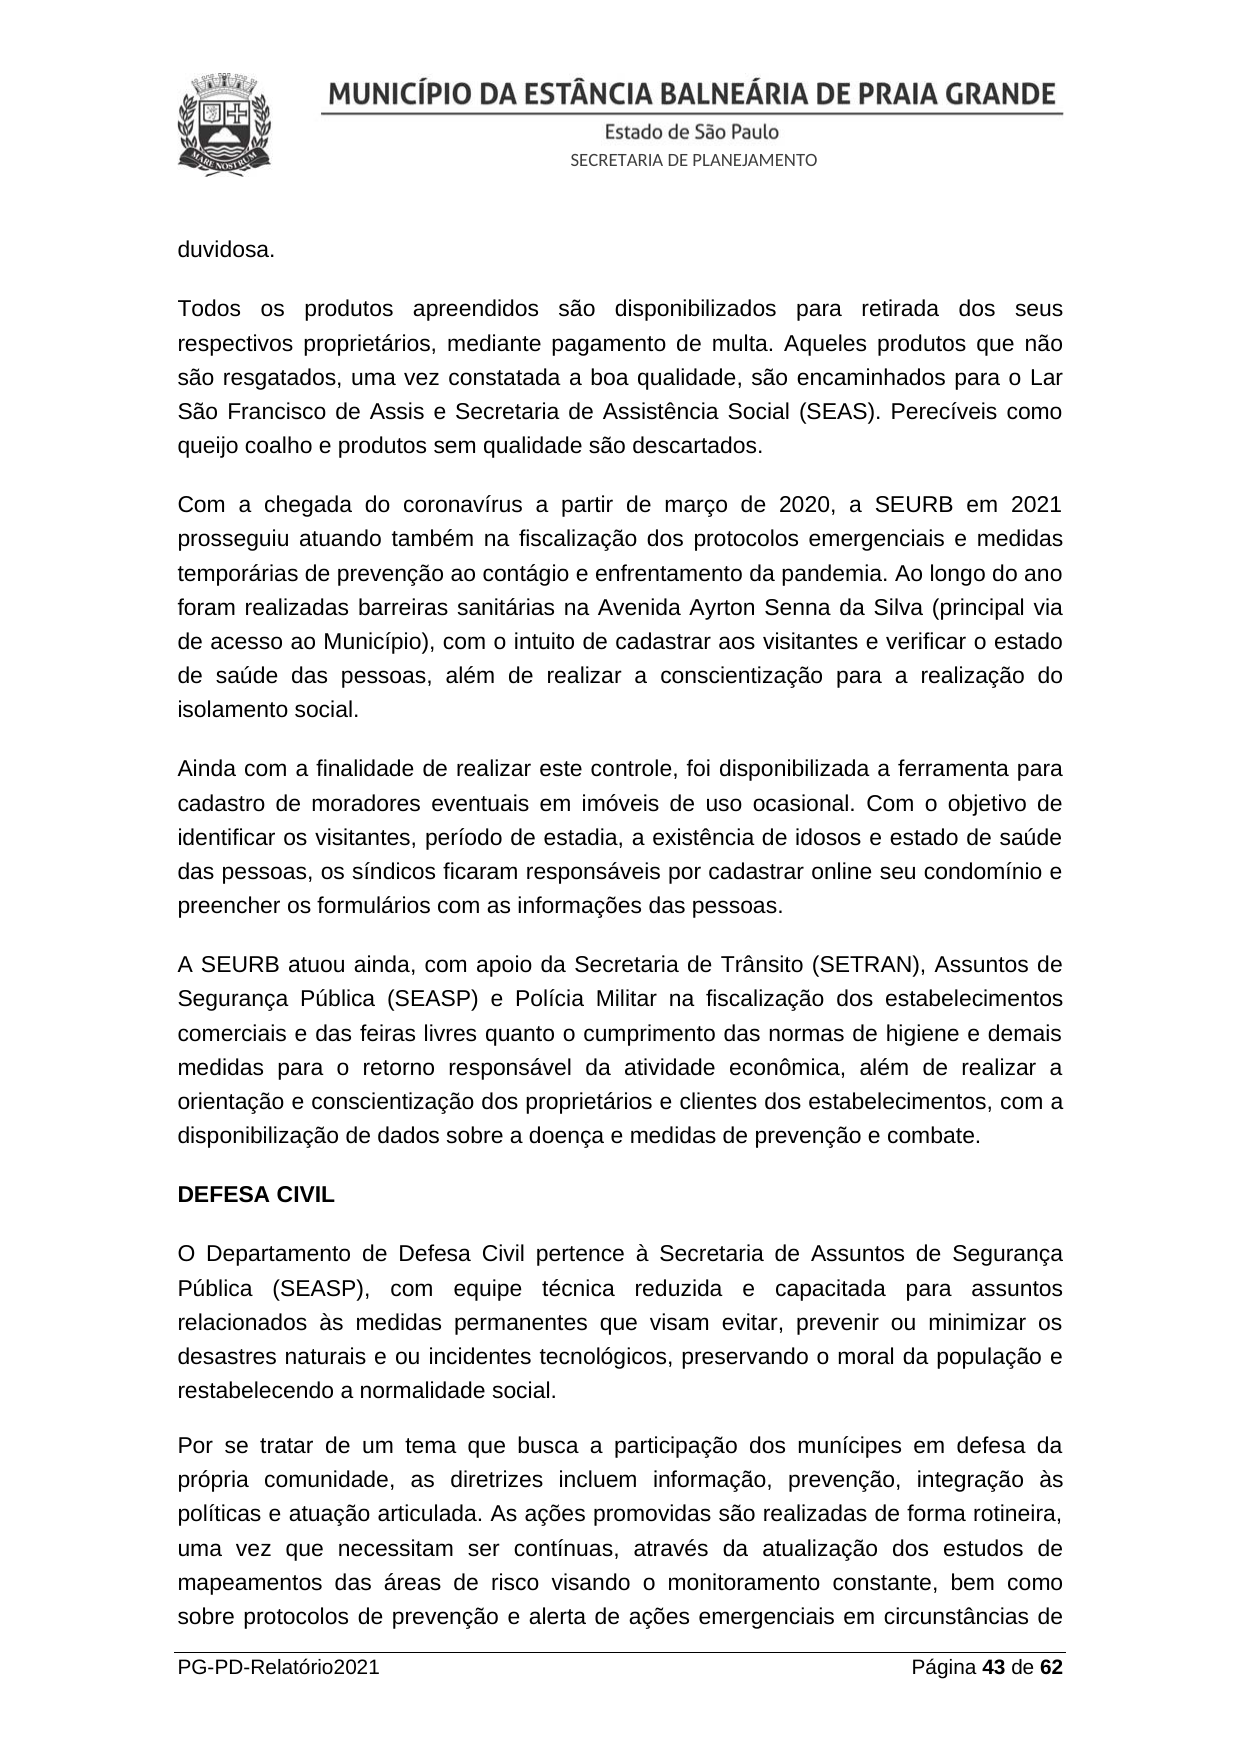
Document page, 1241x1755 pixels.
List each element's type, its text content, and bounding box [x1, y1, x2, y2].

text Todos os produtos apreendidos são disponibilizados para retirada dos seus respectivos proprietários, mediante pagamento de multa. Aqueles produtos que não são resgatados, uma vez constatada a boa qualidade, são encaminhados para o Lar São Francisco de Assis e Secretaria de Assistência Social (SEAS). Perecíveis como queijo coalho e produtos sem qualidade são descartados. [177, 295, 1063, 458]
subtitle DEFESA CIVIL [177, 1181, 1063, 1208]
text Ainda com a finalidade de realizar este controle, foi disponibilizada a ferramenta para cadastro de moradores eventuais em imóveis de uso ocasional. Com o objetivo de identificar os visitantes, período de estadia, a existência de idosos e estado de saúde das pessoas, os síndicos ficaram responsáveis por cadastrar online seu condomínio e preencher os formulários com as informações das pessoas. [177, 755, 1063, 918]
text Com a chegada do coronavírus a partir de março de 2020, a SEURB em 2021 prosseguiu atuando também na fiscalização dos protocolos emergenciais e medidas temporárias de prevenção ao contágio e enfrentamento da pandemia. Ao longo do ano foram realizadas barreiras sanitárias na Avenida Ayrton Senna da Silva (principal via de acesso ao Município), com o intuito de cadastrar aos visitantes e verificar o estado de saúde das pessoas, além de realizar a conscientização para a realização do isolamento social. [177, 491, 1063, 723]
text A SEURB atuou ainda, com apoio da Secretaria de Trânsito (SETRAN), Assuntos de Segurança Pública (SEASP) e Polícia Militar na fiscalização dos estabelecimentos comerciais e das feiras livres quanto o cumprimento das normas de higiene e demais medidas para o retorno responsável da atividade econômica, além de realizar a orientação e conscientização dos proprietários e clientes dos estabelecimentos, com a disponibilização de dados sobre a doença e medidas de prevenção e combate. [177, 951, 1063, 1148]
text duvidosa. [177, 236, 1063, 263]
text Por se tratar de um tema que busca a participação dos munícipes em defesa da própria comunidade, as diretrizes incluem informação, prevenção, integração às políticas e atuação articulada. As ações promovidas são realizadas de forma rotineira, uma vez que necessitam ser contínuas, através da atualização dos estudos de mapeamentos das áreas de risco visando o monitoramento constante, bem como sobre protocolos de prevenção e alerta de ações emergenciais em circunstâncias de [177, 1432, 1063, 1629]
text O Departamento de Defesa Civil pertence à Secretaria de Assuntos de Segurança Pública (SEASP), com equipe técnica reduzida e capacitada para assuntos relacionados às medidas permanentes que visam evitar, prevenir ou minimizar os desastres naturais e ou incidentes tecnológicos, preservando o moral da população e restabelecendo a normalidade social. [177, 1240, 1063, 1403]
